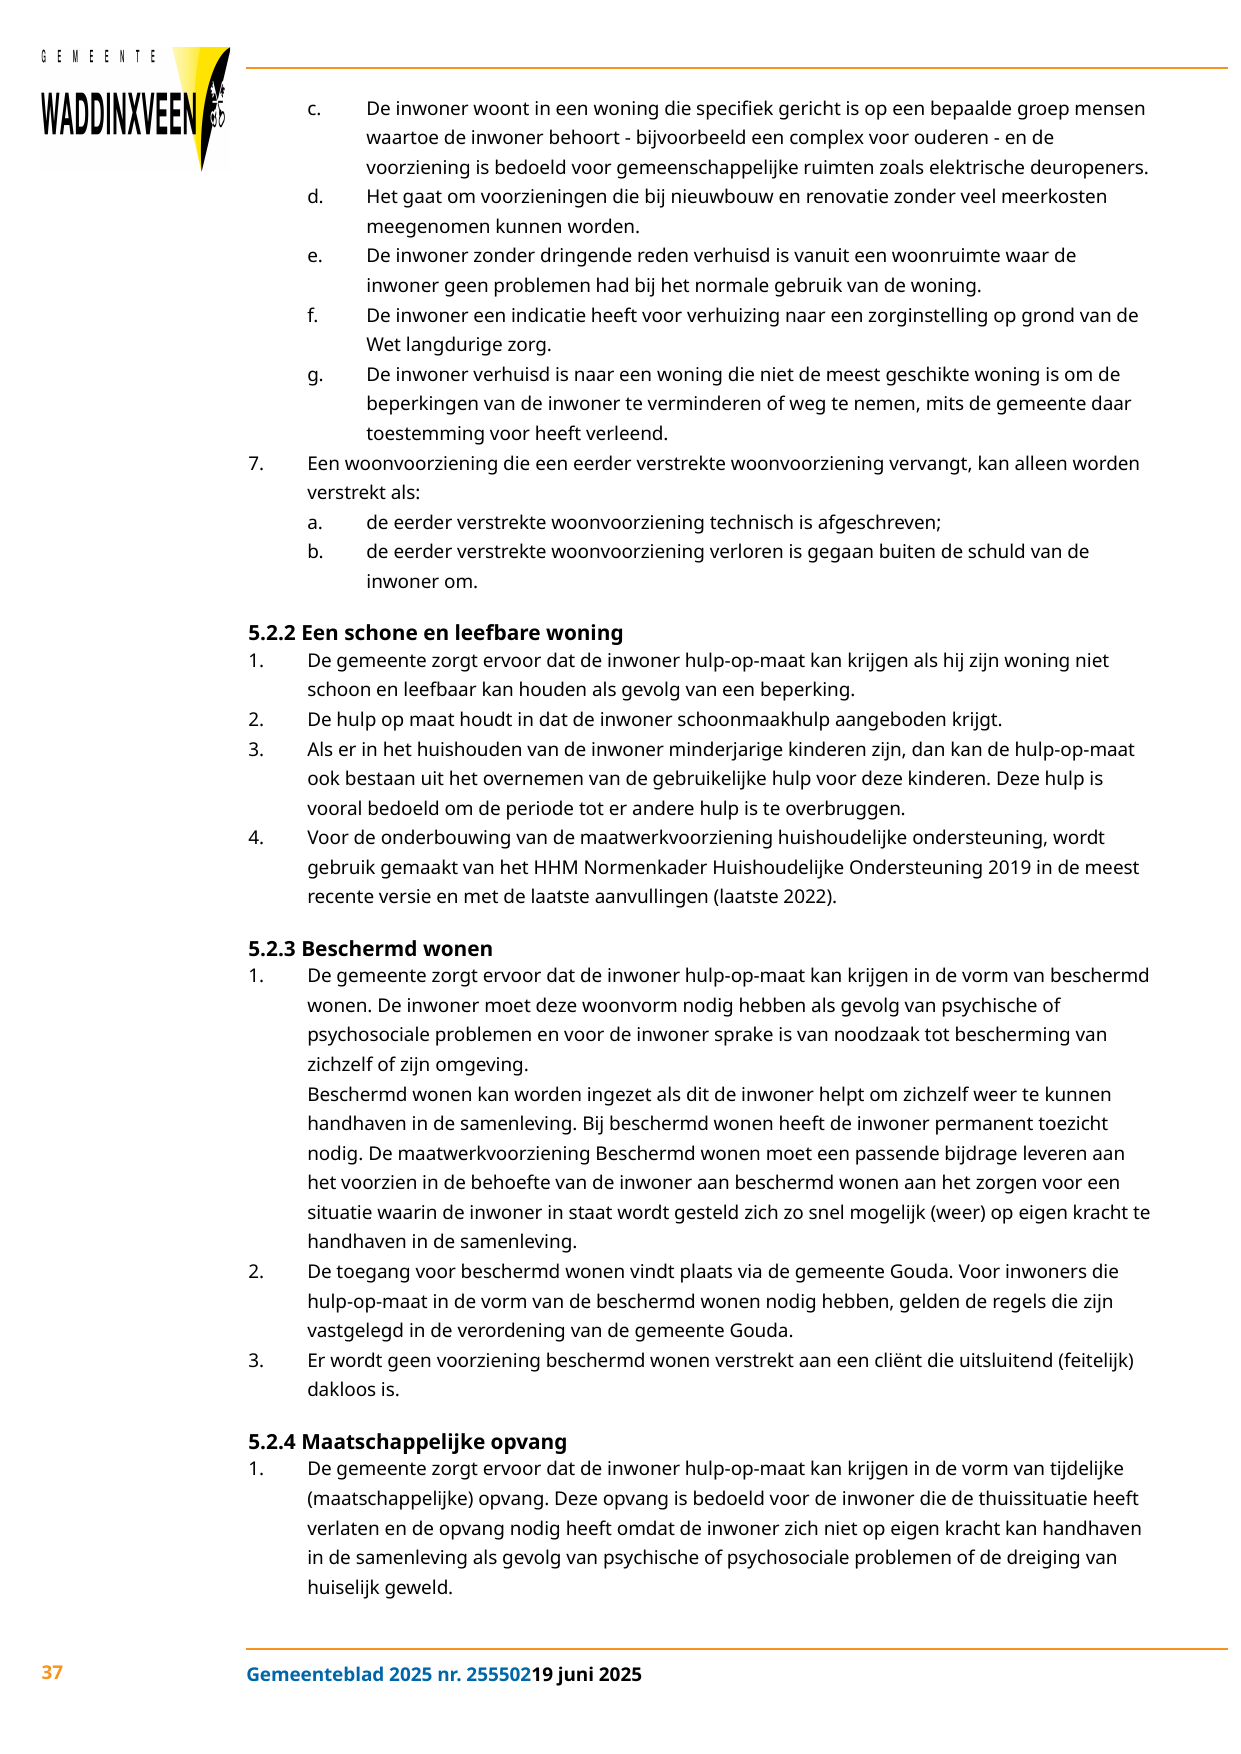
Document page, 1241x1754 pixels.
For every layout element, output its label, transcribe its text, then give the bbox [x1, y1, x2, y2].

list De inwoner verhuisd is naar een woning die niet de meest geschikte woning is om de beperkingen van de inwoner te verminderen of weg te nemen, mits de gemeente daar toestemming voor heeft verleend. [307, 361, 1152, 446]
list De gemeente zorgt ervoor dat de inwoner hulp-op-maat kan krijgen in de vorm van beschermd wonen. De inwoner moet deze woonvorm nodig hebben als gevolg van psychische of psychosociale problemen en voor de inwoner sprake is van noodzaak tot bescherming van zichzelf of zijn omgeving. [248, 962, 1152, 1077]
list De inwoner zonder dringende reden verhuisd is vanuit een woonruimte waar de inwoner geen problemen had bij het normale gebruik van de woning. [307, 243, 1152, 298]
list Voor de onderbouwing van de maatwerkvoorziening huishoudelijke ondersteuning, wordt gebruik gemaakt van het HHM Normenkader Huishoudelijke Ondersteuning 2019 in de meest recente versie en met de laatste aanvullingen (laatste 2022). [248, 824, 1152, 909]
list De inwoner een indicatie heeft voor verhuizing naar een zorginstelling op grond van de Wet langdurige zorg. [307, 302, 1152, 357]
text 5.2.4 Maatschappelijke opvang [248, 1427, 1152, 1456]
text 5.2.2 Een schone en leefbare woning [248, 618, 1152, 647]
list Het gaat om voorzieningen die bij nieuwbouw en renovatie zonder veel meerkosten meegenomen kunnen worden. [307, 183, 1152, 239]
list Een woonvoorziening die een eerder verstrekte woonvoorziening vervangt, kan alleen worden verstrekt als: [248, 450, 1152, 505]
list Als er in het huishouden van de inwoner minderjarige kinderen zijn, dan kan de hulp-op-maat ook bestaan uit het overnemen van de gebruikelijke hulp voor deze kinderen. Deze hulp is vooral bedoeld om de periode tot er andere hulp is te overbruggen. [248, 736, 1152, 821]
text 5.2.3 Beschermd wonen [248, 934, 1152, 962]
list De gemeente zorgt ervoor dat de inwoner hulp-op-maat kan krijgen in de vorm van tijdelijke (maatschappelijke) opvang. Deze opvang is bedoeld voor de inwoner die de thuissituatie heeft verlaten en de opvang nodig heeft omdat de inwoner zich niet op eigen kracht kan handhaven in de samenleving als gevolg van psychische of psychosociale problemen of de dreiging van huiselijk geweld. [248, 1456, 1152, 1599]
list Beschermd wonen kan worden ingezet als dit de inwoner helpt om zichzelf weer te kunnen handhaven in de samenleving. Bij beschermd wonen heeft de inwoner permanent toezicht nodig. De maatwerkvoorziening Beschermd wonen moet een passende bijdrage leveren aan het voorzien in de behoefte van de inwoner aan beschermd wonen aan het zorgen voor een situatie waarin de inwoner in staat wordt gesteld zich zo snel mogelijk (weer) op eigen kracht te handhaven in de samenleving. [248, 1081, 1152, 1254]
picture [41, 47, 231, 172]
list De hulp op maat houdt in dat de inwoner schoonmaakhulp aangeboden krijgt. [248, 706, 1152, 732]
list de eerder verstrekte woonvoorziening technisch is afgeschreven; [307, 509, 1152, 535]
list De gemeente zorgt ervoor dat de inwoner hulp-op-maat kan krijgen als hij zijn woning niet schoon en leefbaar kan houden als gevolg van een beperking. [248, 647, 1152, 702]
list Er wordt geen voorziening beschermd wonen verstrekt aan een cliënt die uitsluitend (feitelijk) dakloos is. [248, 1347, 1152, 1402]
list De toegang voor beschermd wonen vindt plaats via de gemeente Gouda. Voor inwoners die hulp-op-maat in de vorm van de beschermd wonen nodig hebben, gelden de regels die zijn vastgelegd in de verordening van de gemeente Gouda. [248, 1258, 1152, 1343]
list de eerder verstrekte woonvoorziening verloren is gegaan buiten de schuld van de inwoner om. [307, 538, 1152, 594]
list De inwoner woont in een woning die specifiek gericht is op een bepaalde groep mensen waartoe de inwoner behoort - bijvoorbeeld een complex voor ouderen - en de voorziening is bedoeld voor gemeenschappelijke ruimten zoals elektrische deuropeners. [307, 95, 1152, 180]
